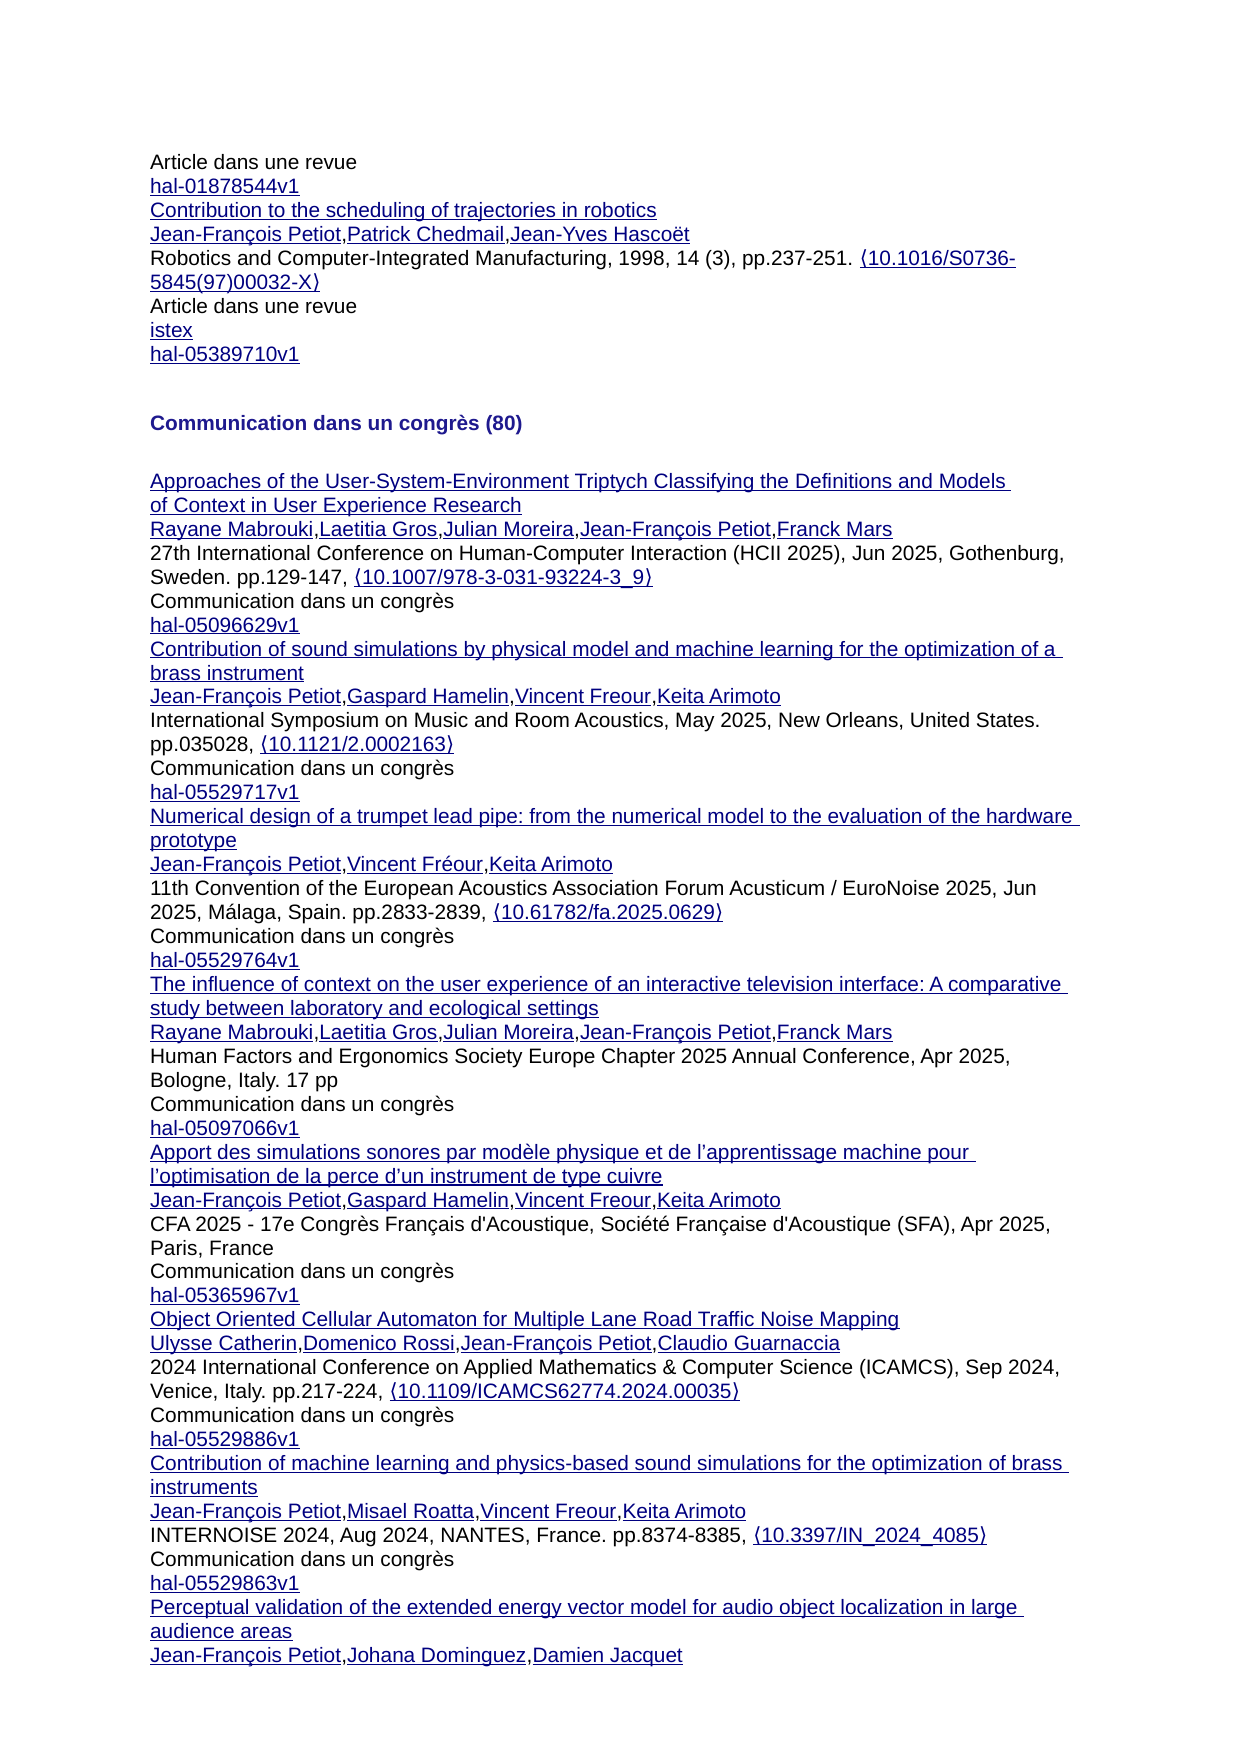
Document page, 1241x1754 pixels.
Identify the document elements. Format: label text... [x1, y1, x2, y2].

table_cell The influence of context on the user experience of an interactive television interface: A comparative study between laboratory and ecological settings Rayane Mabrouki,Laetitia Gros,Julian Moreira,Jean-François Petiot,Franck Mars Human Factors and Ergonomics Society Europe Chapter 2025 Annual Conference, Apr 2025, Bologne, Italy. 17 pp Communication dans un congrès hal-05097066v1 [150, 972, 1090, 1139]
table_cell Perceptual validation of the extended energy vector model for audio object localization in large audience areas Jean-François Petiot,Johana Dominguez,Damien Jacquet [150, 1595, 1090, 1667]
table_cell Contribution to the scheduling of trajectories in robotics Jean-François Petiot,Patrick Chedmail,Jean-Yves Hascoët Robotics and Computer-Integrated Manufacturing, 1998, 14 (3), pp.237-251. ⟨10.1016/S0736-5845(97)00032-X⟩ Article dans une revue istex hal-05389710v1 [150, 198, 1090, 366]
table_cell Contribution of sound simulations by physical model and machine learning for the optimization of a brass instrument Jean-François Petiot,Gaspard Hamelin,Vincent Freour,Keita Arimoto International Symposium on Music and Room Acoustics, May 2025, New Orleans, United States. pp.035028, ⟨10.1121/2.0002163⟩ Communication dans un congrès hal-05529717v1 [150, 636, 1090, 804]
table_cell Contribution of machine learning and physics-based sound simulations for the optimization of brass instruments Jean-François Petiot,Misael Roatta,Vincent Freour,Keita Arimoto INTERNOISE 2024, Aug 2024, NANTES, France. pp.8374-8385, ⟨10.3397/IN_2024_4085⟩ Communication dans un congrès hal-05529863v1 [150, 1451, 1090, 1595]
table_cell Apport des simulations sonores par modèle physique et de l’apprentissage machine pour l’optimisation de la perce d’un instrument de type cuivre Jean-François Petiot,Gaspard Hamelin,Vincent Freour,Keita Arimoto CFA 2025 - 17e Congrès Français d'Acoustique, Société Française d'Acoustique (SFA), Apr 2025, Paris, France Communication dans un congrès hal-05365967v1 [150, 1140, 1090, 1307]
table_cell Article dans une revue hal-01878544v1 [150, 150, 1090, 198]
subtitle Communication dans un congrès (80) [150, 410, 1090, 434]
table_header Approaches of the User-System-Environment Triptych Classifying the Definitions and Models of Context in User Experience Research Rayane Mabrouki,Laetitia Gros,Julian Moreira,Jean-François Petiot,Franck Mars 27th International Conference on Human-Computer Interaction (HCII 2025), Jun 2025, Gothenburg, Sweden. pp.129-147, ⟨10.1007/978-3-031-93224-3_9⟩ Communication dans un congrès hal-05096629v1 [150, 469, 1090, 636]
table_cell Numerical design of a trumpet lead pipe: from the numerical model to the evaluation of the hardware prototype Jean-François Petiot,Vincent Fréour,Keita Arimoto 11th Convention of the European Acoustics Association Forum Acusticum / EuroNoise 2025, Jun 2025, Málaga, Spain. pp.2833-2839, ⟨10.61782/fa.2025.0629⟩ Communication dans un congrès hal-05529764v1 [150, 804, 1090, 972]
table_cell Object Oriented Cellular Automaton for Multiple Lane Road Traffic Noise Mapping Ulysse Catherin,Domenico Rossi,Jean-François Petiot,Claudio Guarnaccia 2024 International Conference on Applied Mathematics & Computer Science (ICAMCS), Sep 2024, Venice, Italy. pp.217-224, ⟨10.1109/ICAMCS62774.2024.00035⟩ Communication dans un congrès hal-05529886v1 [150, 1307, 1090, 1451]
